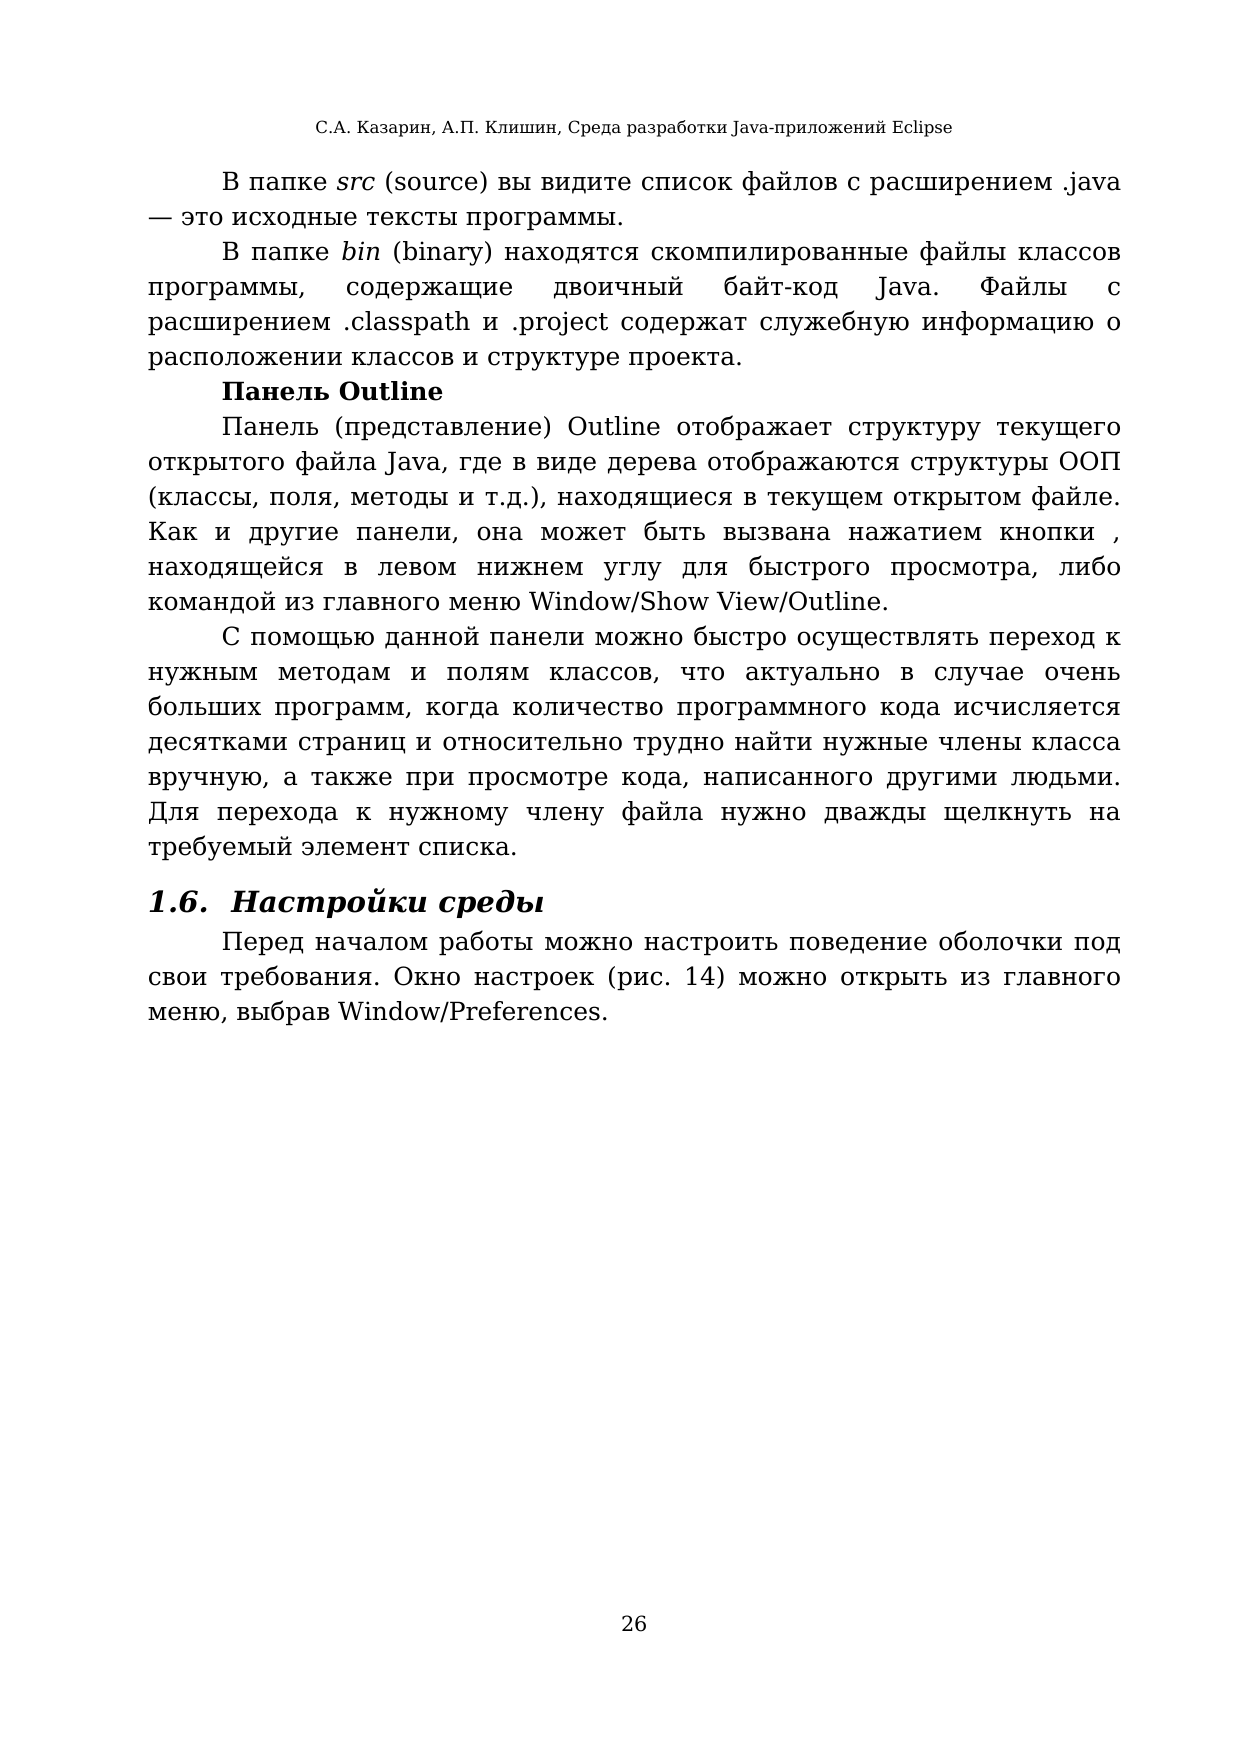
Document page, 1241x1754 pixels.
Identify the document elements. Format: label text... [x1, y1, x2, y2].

text Панель (представление) Outline отображает структуру текущего открытого файла Java, где в виде дерева отображаются структуры ООП (классы, поля, методы и т.д.), находящиеся в текущем открытом файле. Как и другие панели, она может быть вызвана нажатием кнопки , находящейся в левом нижнем углу для быстрого просмотра, либо командой из главного меню Window/Show View/Outline. [148, 412, 1122, 616]
text В папке src (source) вы видите список файлов с расширением .java — это исходные тексты программы. [148, 167, 1122, 231]
text В папке bin (binary) находятся скомпилированные файлы классов программы, содержащие двоичный байт-код Java. Файлы с расширением .classpath и .project содержат служебную информацию о расположении классов и структуре проекта. [148, 237, 1122, 371]
text С помощью данной панели можно быстро осуществлять переход к нужным методам и полям классов, что актуально в случае очень больших программ, когда количество программного кода исчисляется десятками страниц и относительно трудно найти нужные члены класса вручную, а также при просмотре кода, написанного другими людьми. Для перехода к нужному члену файла нужно дважды щелкнуть на требуемый элемент списка. [148, 622, 1122, 861]
text Перед началом работы можно настроить поведение оболочки под свои требования. Окно настроек (рис. 14) можно открыть из главного меню, выбрав Window/Preferences. [148, 927, 1122, 1026]
subtitle Настройки среды [148, 886, 1122, 920]
text Панель Outline [148, 377, 1122, 406]
